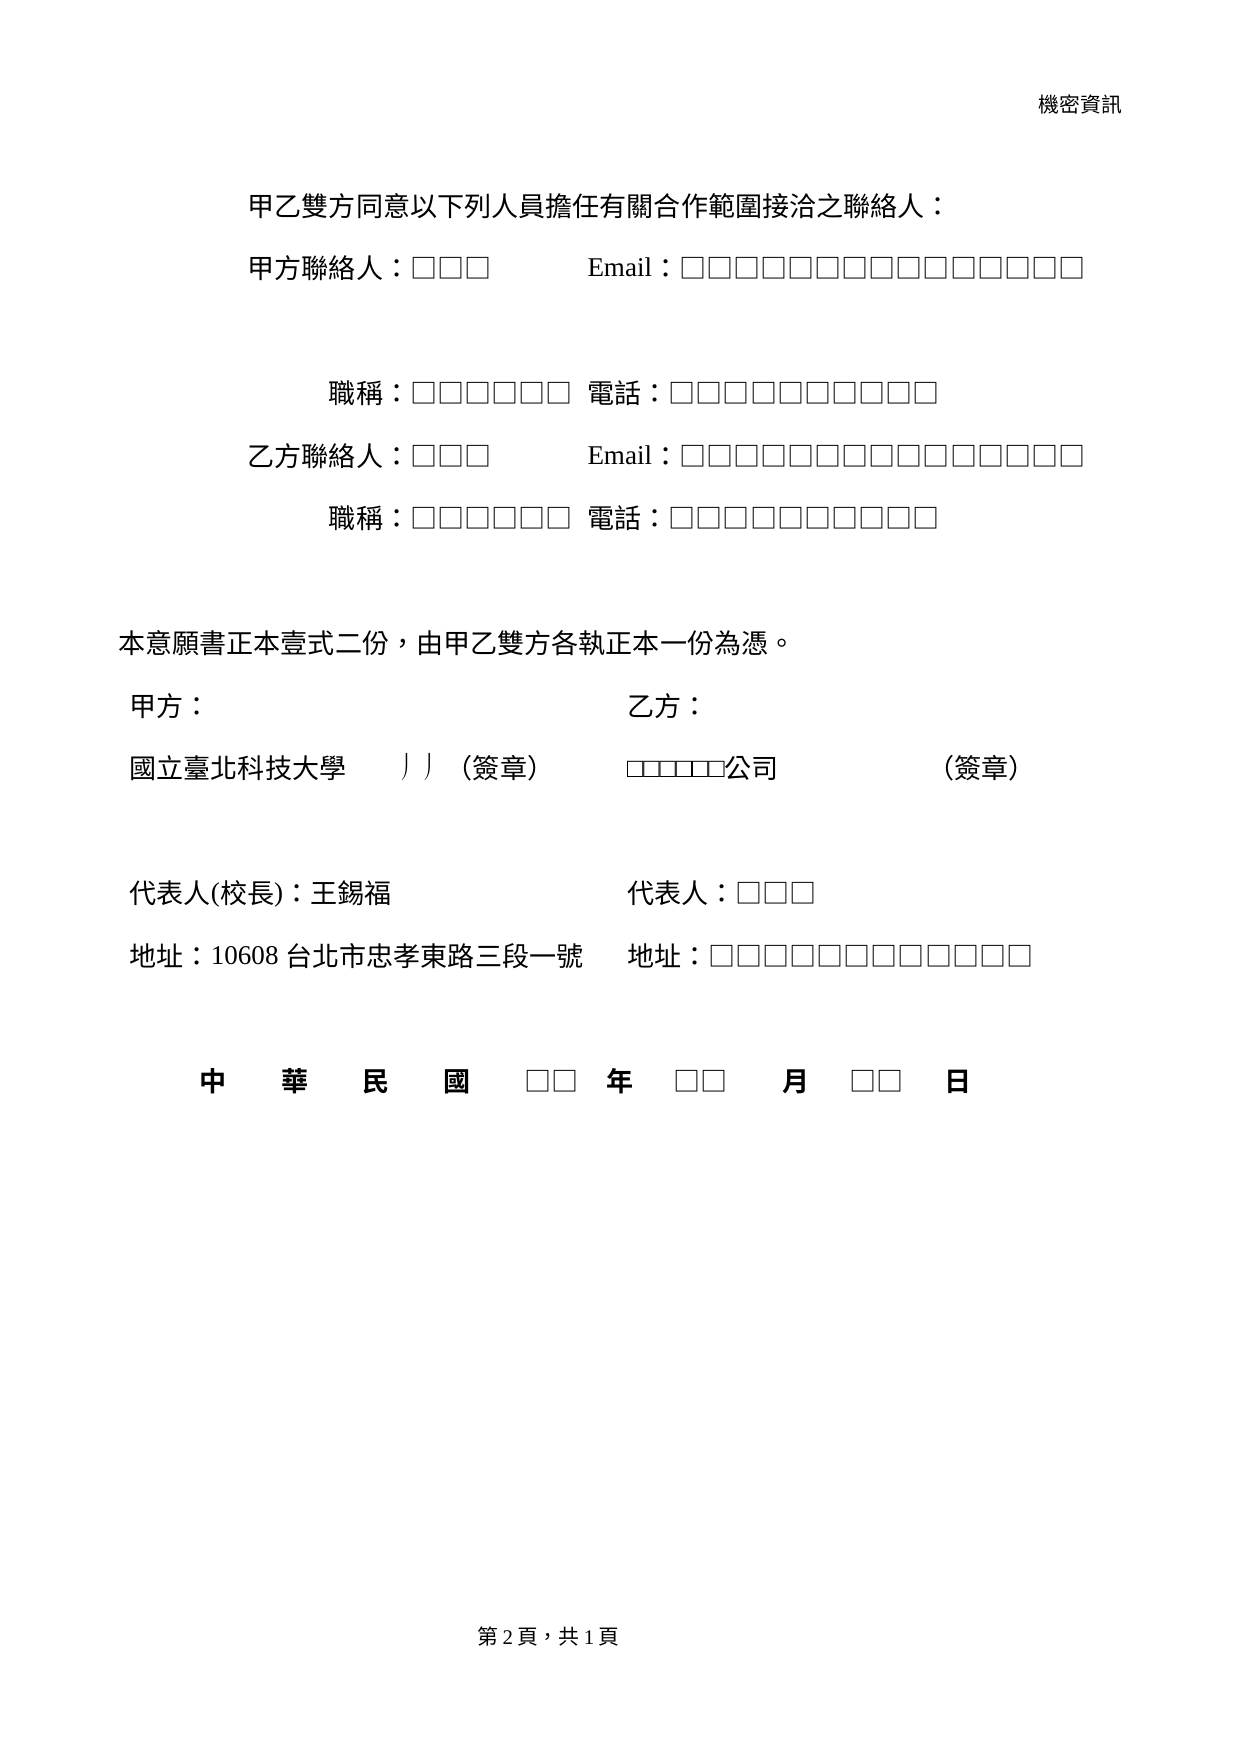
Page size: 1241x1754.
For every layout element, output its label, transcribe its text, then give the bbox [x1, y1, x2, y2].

table_cell 代表人：□□□ [930, 850, 1017, 913]
table_cell 甲方聯絡人：□□□ [248, 225, 587, 345]
text 中 華 民 國 □□ 年 □□ 月 □□ 日 [1064, 1038, 1122, 1100]
table_cell [449, 850, 523, 913]
table_header 甲方： 國立臺北科技大學   （簽章） [118, 663, 616, 788]
text 中 華 民 國 □□ 年 □□ 月 □□ 日 [118, 1038, 647, 1100]
table_cell [564, 831, 575, 850]
text 中 華 民 國 □□ 年 □□ 月 □□ 日 [979, 1038, 1031, 1054]
table_cell 職稱：□□□□□□ [248, 475, 587, 538]
table_cell 乙方聯絡人：□□□ [248, 413, 587, 475]
table_cell 代表人：□□□ [1064, 850, 1144, 913]
table_cell 代表人：□□□ [739, 883, 747, 903]
text 中 華 民 國 □□ 年 □□ 月 □□ 日 [214, 1081, 293, 1090]
table_cell [793, 820, 827, 850]
table_cell [118, 345, 247, 413]
table_cell 地址：10608 台北市忠孝東路三段一號 [118, 913, 616, 975]
text 中 華 民 國 □□ 年 □□ 月 □□ 日 [855, 1038, 944, 1100]
text 中 華 民 國 □□ 年 □□ 月 □□ 日 [683, 1038, 726, 1100]
table_cell 電話：□□□□□□□□□□ [587, 345, 1133, 413]
text 本意願書正本壹式二份，由甲乙雙方各執正本一份為憑。 [118, 600, 1122, 663]
table_cell [595, 788, 616, 847]
table_cell 代表人：□□□ [793, 850, 894, 913]
table_cell [930, 788, 1017, 850]
table_cell 代表人：□□□ [719, 850, 747, 913]
text 中 華 民 國 □□ 年 □□ 月 □□ 日 [979, 1083, 1031, 1100]
table_header 乙方： □□□□□□公司 （簽章） [616, 663, 1144, 788]
table_cell [719, 788, 747, 850]
table_cell 代表人(校長)：王錫福 [118, 850, 409, 913]
table_cell Email：□□□□□□□□□□□□□□□ [587, 225, 1133, 345]
table_cell 地址：□□□□□□□□□□□□ [616, 913, 1144, 975]
table_cell 代表人：□□□ [793, 888, 812, 903]
table_cell [118, 225, 247, 345]
table_cell 職稱：□□□□□□ [248, 345, 587, 413]
table_cell Email：□□□□□□□□□□□□□□□ [587, 413, 1133, 475]
table_cell [840, 788, 894, 850]
table_cell [554, 850, 584, 885]
table_cell [449, 788, 544, 850]
text 中 華 民 國 □□ 年 □□ 月 □□ 日 [754, 1038, 823, 1100]
table_cell [118, 788, 409, 850]
table_cell [118, 413, 247, 475]
table_cell [616, 788, 673, 850]
table_cell 電話：□□□□□□□□□□ [587, 475, 1133, 538]
table_cell [118, 475, 247, 538]
table_cell 甲乙雙方同意以下列人員擔任有關合作範圍接洽之聯絡人： [248, 163, 1133, 225]
table_cell [1064, 788, 1144, 850]
table_cell 代表人：□□□ [793, 850, 821, 855]
table_cell 代表人：□□□ [617, 850, 673, 913]
table_cell 第五條 [118, 163, 247, 225]
